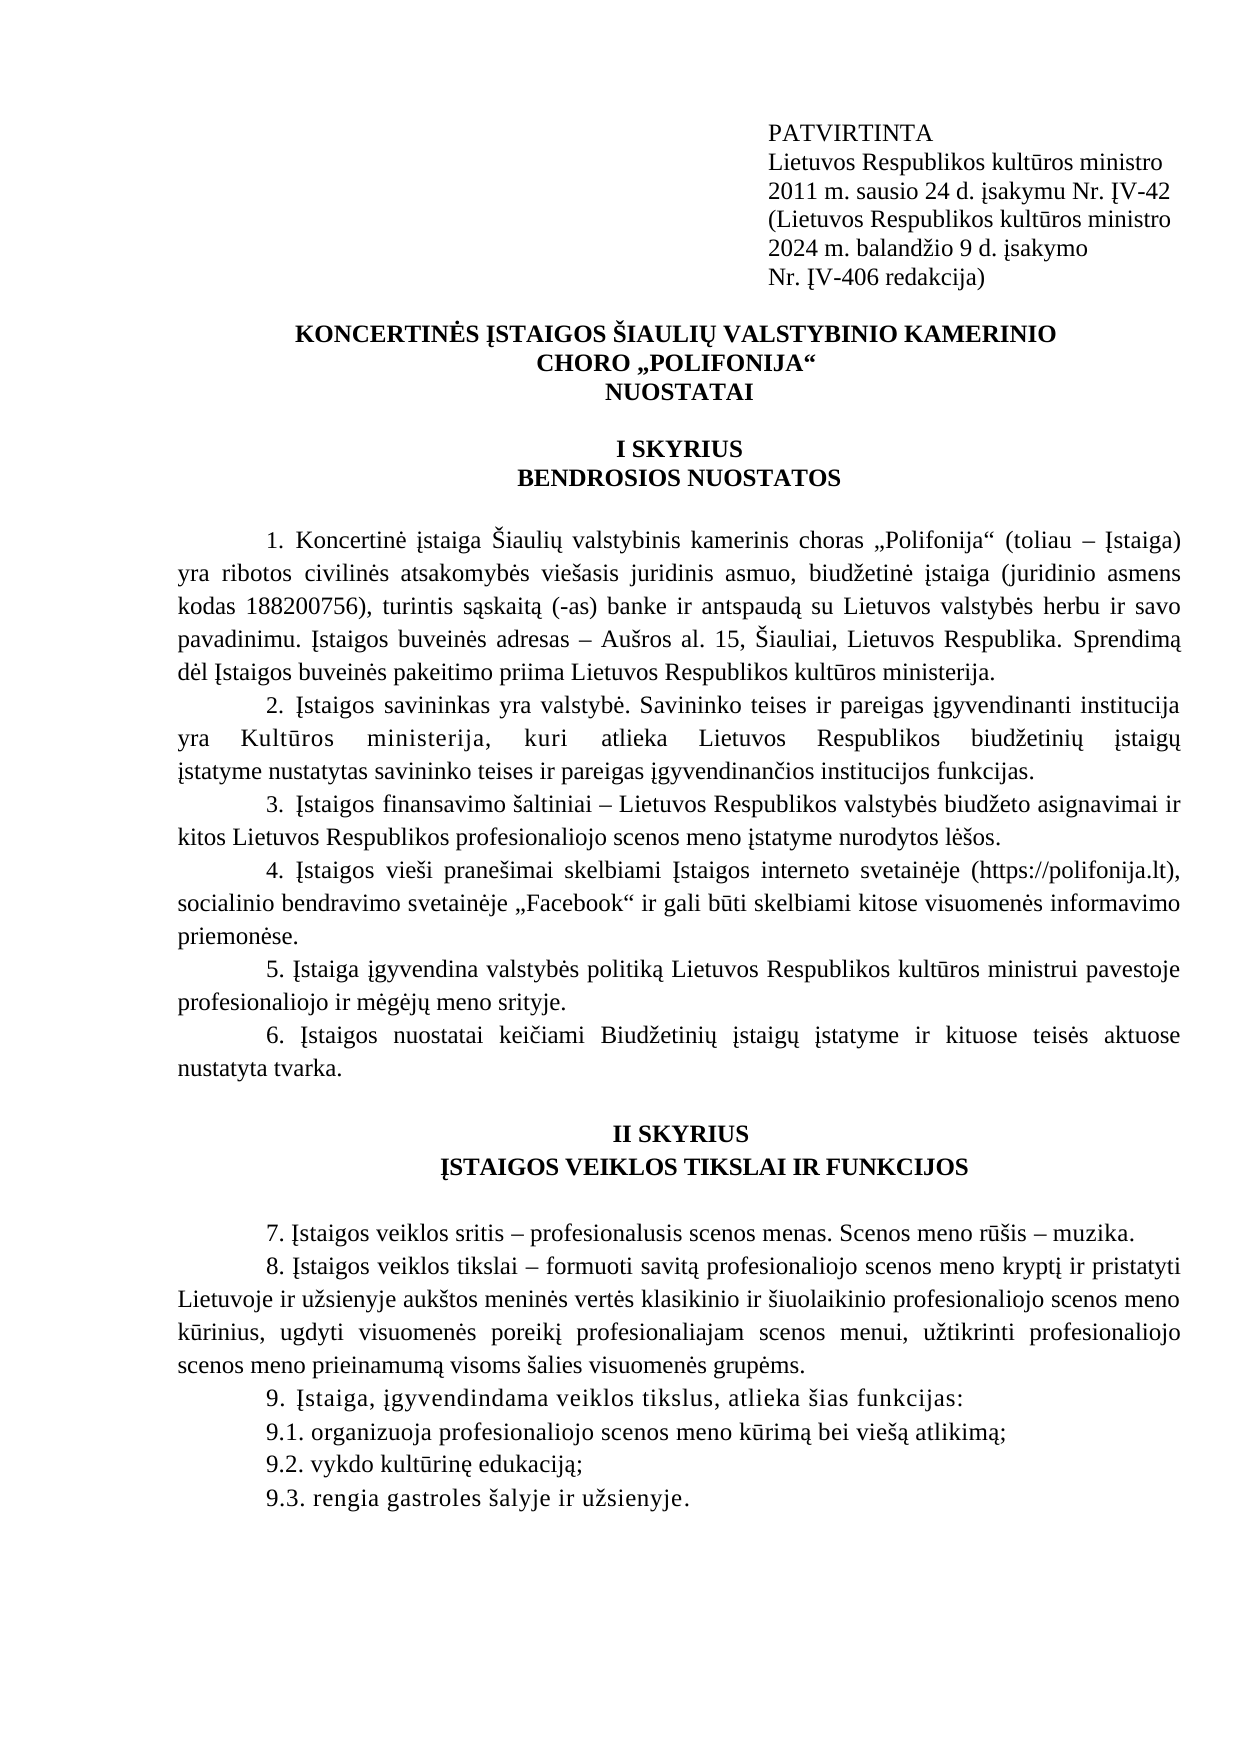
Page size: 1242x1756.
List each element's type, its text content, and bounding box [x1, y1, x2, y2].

text Nr. ĮV-406 redakcija) [768, 262, 1181, 291]
text 3. Įstaigos finansavimo šaltiniai – Lietuvos Respublikos valstybės biudžeto asignavimai ir kitos Lietuvos Respublikos profesionaliojo scenos meno įstatyme nurodytos lėšos. [177, 789, 1181, 851]
text II SKYRIUS [612, 1119, 1181, 1148]
text 7. Įstaigos veiklos sritis – profesionalusis scenos menas. Scenos meno rūšis – muzika. [180, 1218, 1181, 1247]
text PATVIRTINTA [768, 118, 1181, 147]
text 9. Įstaiga, įgyvendindama veiklos tikslus, atlieka šias funkcijas: [266, 1383, 1181, 1412]
text (Lietuvos Respublikos kultūros ministro [768, 204, 1181, 233]
text CHORO „POLIFONIJA“ [177, 348, 1181, 377]
text KONCERTINĖS ĮSTAIGOS ŠIAULIŲ VALSTYBINIO KAMERINIO [177, 319, 1181, 348]
text 9.1. organizuoja profesionaliojo scenos meno kūrimą bei viešą atlikimą; [177, 1417, 1181, 1445]
text 2024 m. balandžio 9 d. įsakymo [768, 233, 1181, 262]
text I SKYRIUS [177, 434, 1181, 463]
text 9.3. rengia gastroles šalyje ir užsienyje. [177, 1483, 1181, 1511]
text 8. Įstaigos veiklos tikslai – formuoti savitą profesionaliojo scenos meno kryptį ir pristatyti Lietuvoje ir užsienyje aukštos meninės vertės klasikinio ir šiuolaikinio profesionaliojo scenos meno kūrinius, ugdyti visuomenės poreikį profesionaliajam scenos menui, užtikrinti profesionaliojo scenos meno prieinamumą visoms šalies visuomenės grupėms. [177, 1251, 1181, 1379]
text ĮSTAIGOS VEIKLOS TIKSLAI IR FUNKCIJOS [440, 1152, 1181, 1181]
text NUOSTATAI [177, 377, 1181, 406]
text 2011 m. sausio 24 d. įsakymu Nr. ĮV-42 [768, 176, 1181, 204]
text 1. Koncertinė įstaiga Šiaulių valstybinis kamerinis choras „Polifonija“ (toliau – Įstaiga) yra ribotos civilinės atsakomybės viešasis juridinis asmuo, biudžetinė įstaiga (juridinio asmens kodas 188200756), turintis sąskaitą (-as) banke ir antspaudą su Lietuvos valstybės herbu ir savo pavadinimu. Įstaigos buveinės adresas – Aušros al. 15, Šiauliai, Lietuvos Respublika. Sprendimą dėl Įstaigos buveinės pakeitimo priima Lietuvos Respublikos kultūros ministerija. [177, 525, 1181, 686]
text 6. Įstaigos nuostatai keičiami Biudžetinių įstaigų įstatyme ir kituose teisės aktuose nustatyta tvarka. [177, 1020, 1181, 1082]
text 2. Įstaigos savininkas yra valstybė. Savininko teises ir pareigas įgyvendinanti institucija yra Kultūros ministerija, kuri atlieka Lietuvos Respublikos biudžetinių įstaigų įstatyme nustatytas savininko teises ir pareigas įgyvendinančios institucijos funkcijas. [177, 690, 1181, 785]
text 9.2. vykdo kultūrinę edukaciją; [177, 1449, 1181, 1478]
text 5. Įstaiga įgyvendina valstybės politiką Lietuvos Respublikos kultūros ministrui pavestoje profesionaliojo ir mėgėjų meno srityje. [177, 954, 1181, 1016]
text 4. Įstaigos vieši pranešimai skelbiami Įstaigos interneto svetainėje (https://polifonija.lt), socialinio bendravimo svetainėje „Facebook“ ir gali būti skelbiami kitose visuomenės informavimo priemonėse. [177, 855, 1181, 950]
text Lietuvos Respublikos kultūros ministro [768, 147, 1181, 176]
text BENDROSIOS NUOSTATOS [177, 463, 1181, 492]
